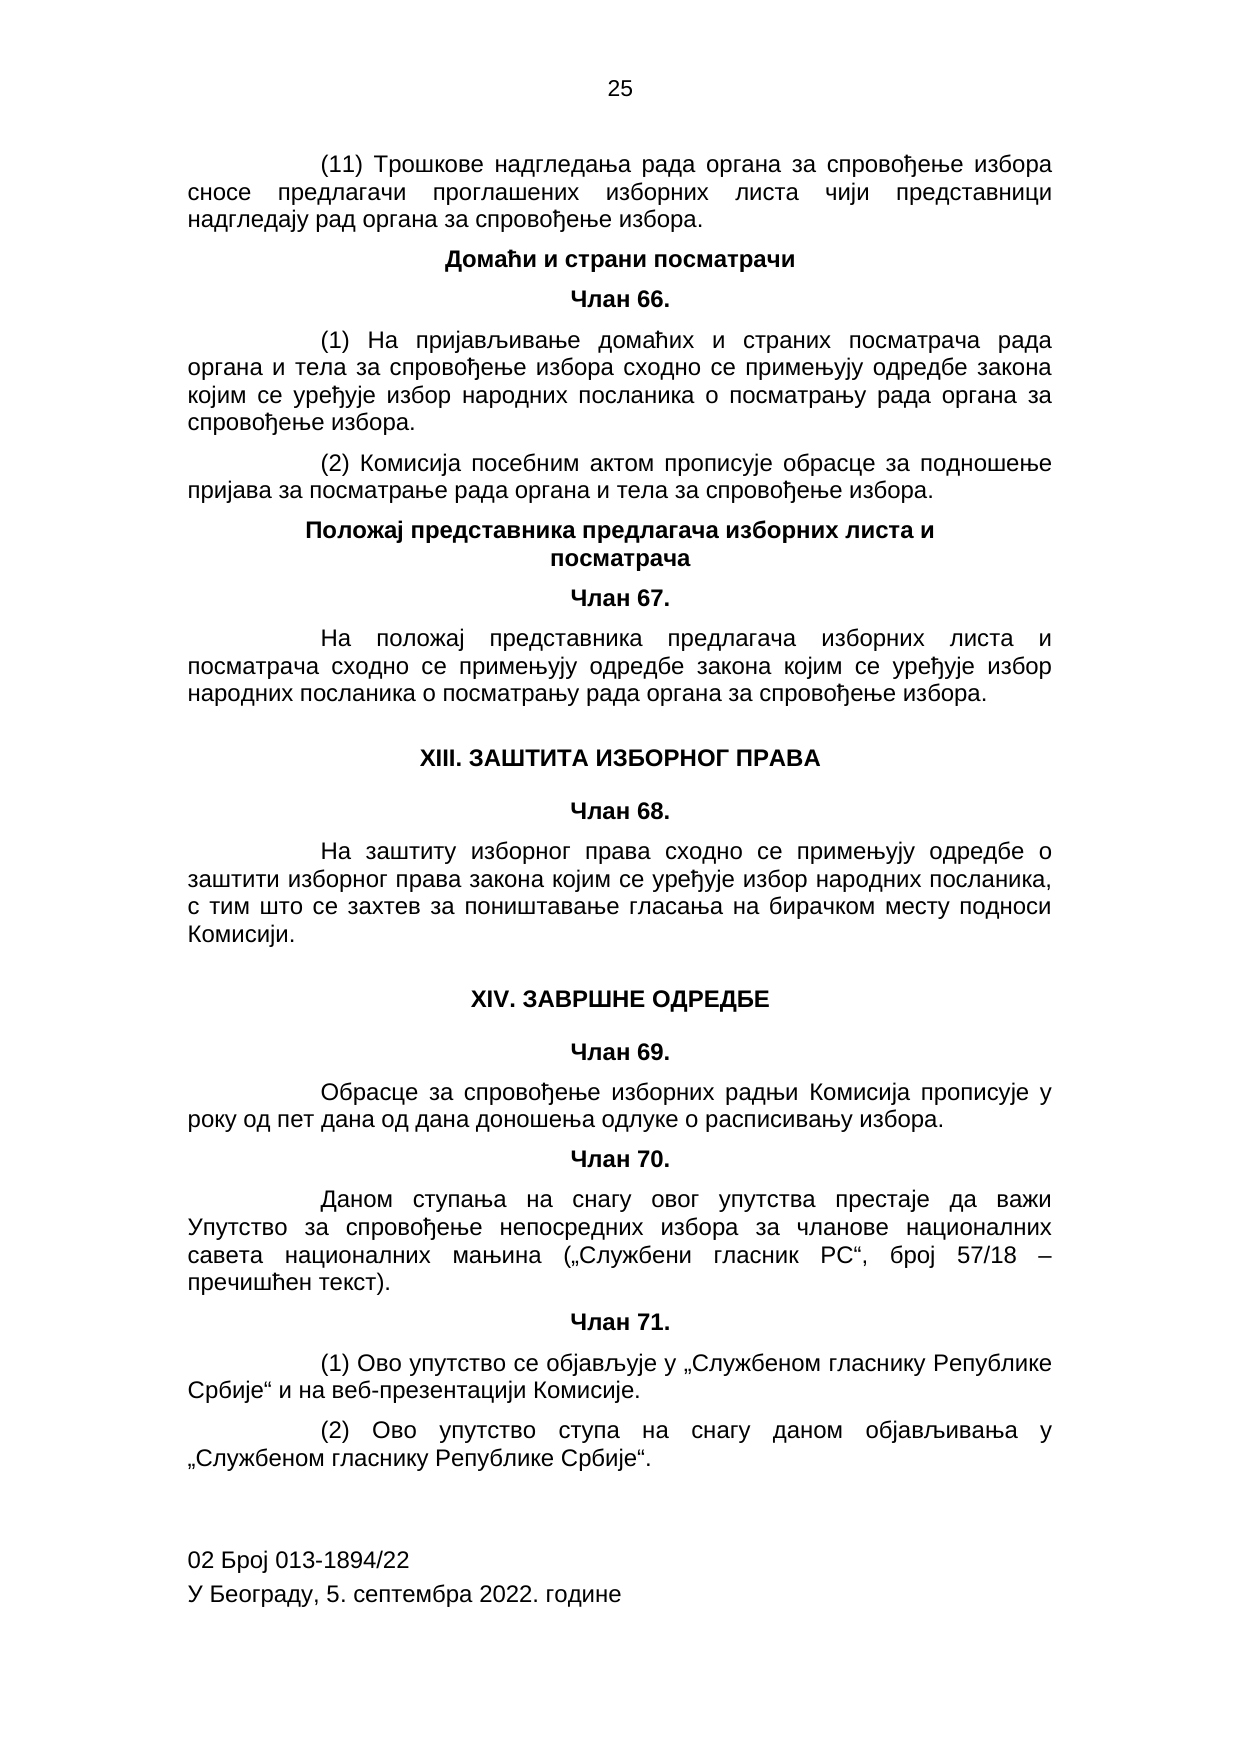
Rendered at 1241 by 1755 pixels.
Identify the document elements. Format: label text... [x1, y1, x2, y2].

text Члан 69. [187, 1037, 1053, 1065]
text На положај представника предлагача изборних листа и посматрача сходно се примењују одредбе закона којим се уређује избор народних посланика о посматрању рада органа за спровођење избора. [187, 624, 1053, 707]
text XIII. ЗАШТИТА ИЗБОРНОГ ПРАВА [187, 744, 1053, 772]
text (11) Трошкове надгледања рада органа за спровођење избора сносе предлагачи проглашених изборних листа чији представници надгледају рад органа за спровођење избора. [187, 150, 1053, 233]
text Члан 70. [187, 1145, 1053, 1173]
text (1) Ово упутство се објављује у „Службеном гласнику Републике Србије“ и на веб-презентацији Комисије. [187, 1348, 1053, 1404]
text (2) Комисија посебним актом прописује обрасце за подношење пријава за посматрање рада органа и тела за спровођење избора. [187, 448, 1053, 504]
text (1) На пријављивање домаћих и страних посматрача рада органа и тела за спровођење избора сходно се примењују одредбе закона којим се уређује избор народних посланика о посматрању рада органа за спровођење избора. [187, 326, 1053, 436]
text Члан 71. [187, 1308, 1053, 1336]
text Обрасце за спровођење изборних радњи Комисија прописује у року од пет дана од дана доношења одлуке о расписивању избора. [187, 1078, 1053, 1133]
text Члан 66. [187, 285, 1053, 313]
text У Београду, 5. септембра 2022. године [187, 1580, 1053, 1608]
text Положај представника предлагача изборних листа и посматрача [262, 516, 978, 571]
text Члан 68. [187, 797, 1053, 824]
text Даном ступања на снагу овог упутства престаје да важи Упутство за спровођење непосредних избора за чланове националних савета националних мањина („Службени гласник РС“, број 57/18 – пречишћен текст). [187, 1185, 1053, 1296]
text На заштиту изборног права сходно се примењују одредбе о заштити изборног права закона којим се уређује избор народних посланика, с тим што се захтев за поништавање гласања на бирачком месту подноси Комисији. [187, 837, 1053, 947]
text 02 Број 013-1894/22 [187, 1546, 1053, 1574]
text Домаћи и страни посматрачи [262, 245, 978, 273]
text XIV. ЗАВРШНЕ ОДРЕДБЕ [187, 985, 1053, 1012]
text (2) Ово упутство ступа на снагу даном објављивања у „Службеном гласнику Републике Србије“. [187, 1416, 1053, 1471]
text Члан 67. [187, 584, 1053, 611]
